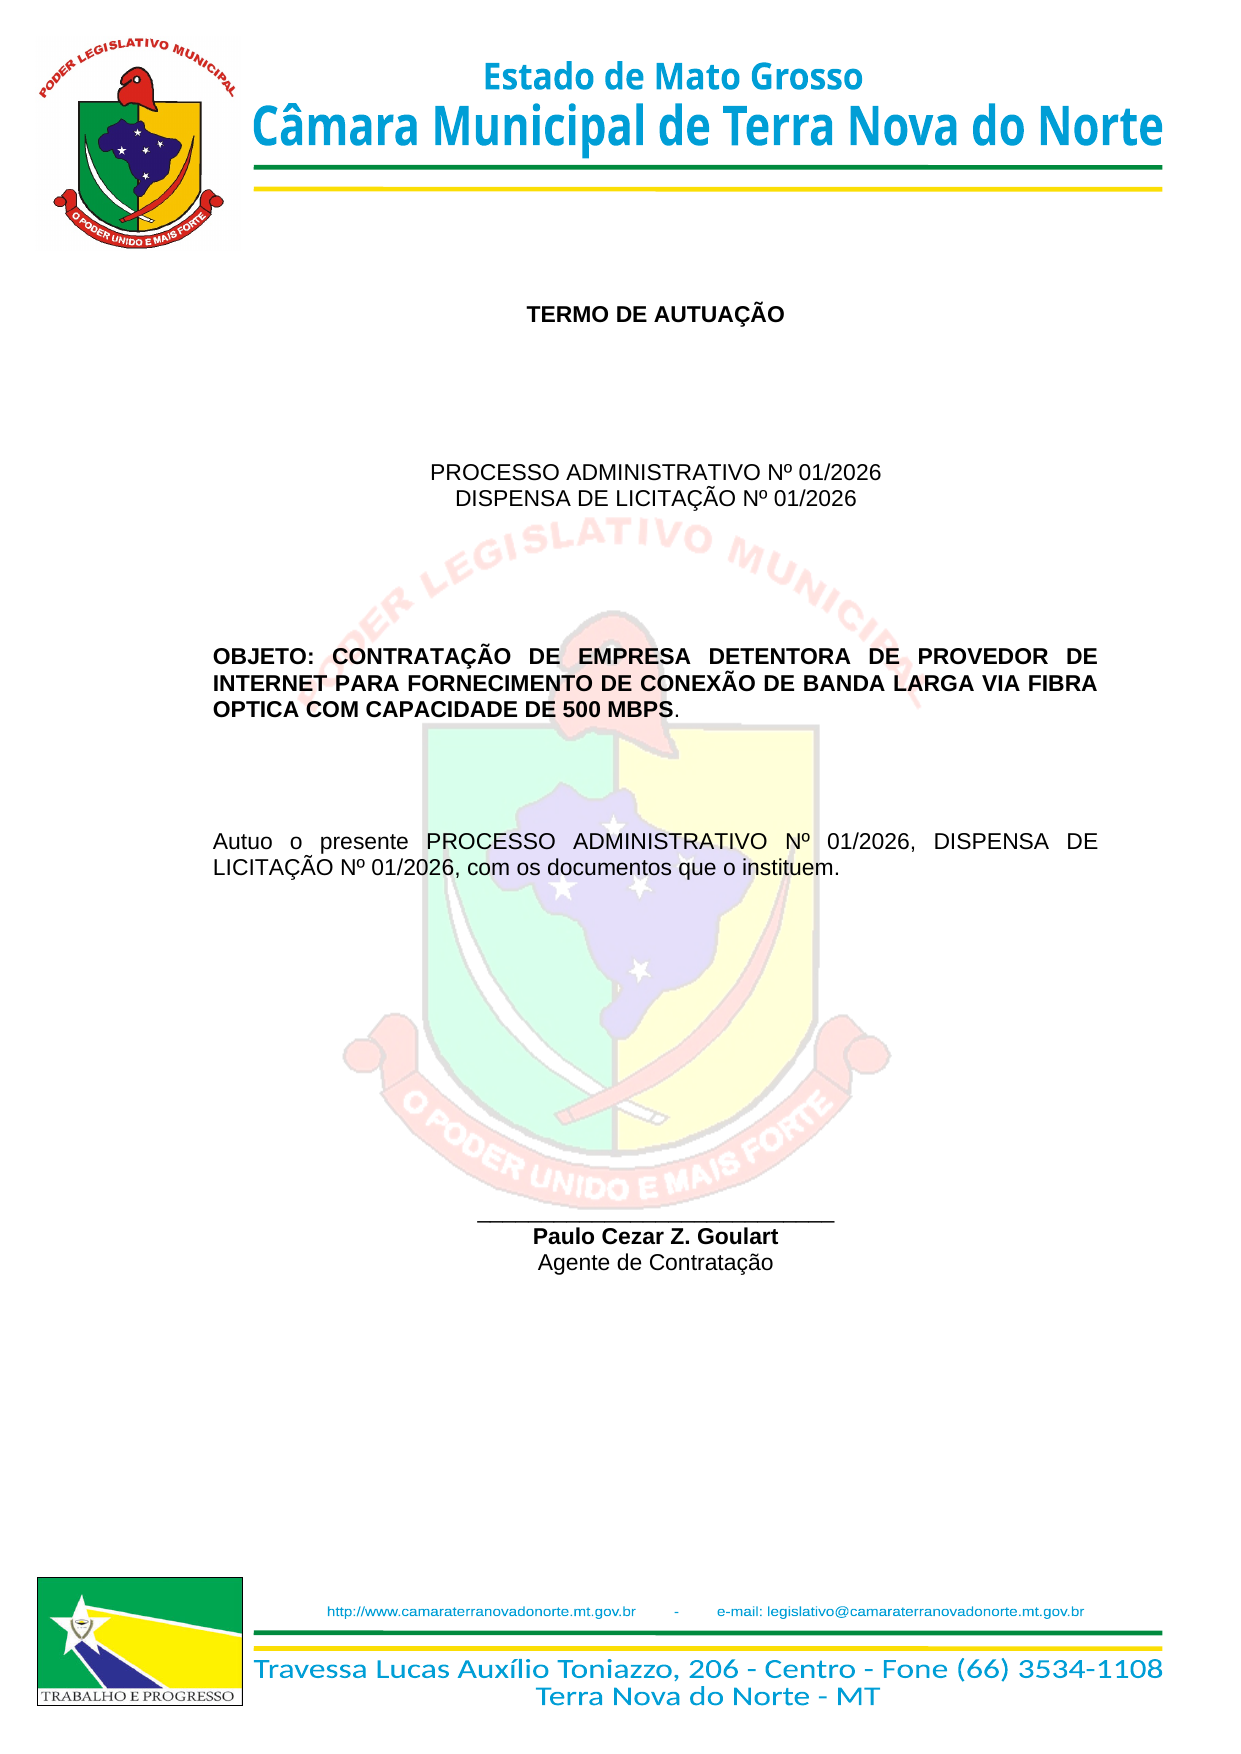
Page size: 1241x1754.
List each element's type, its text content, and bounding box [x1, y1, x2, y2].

text ____________________________ [213, 1197, 1098, 1223]
picture [38, 1578, 242, 1705]
picture [35, 36, 241, 251]
picture [836, 1606, 849, 1613]
text OBJETO: CONTRATAÇÃO DE EMPRESA DETENTORA DE PROVEDOR DE INTERNET PARA FORNECIMENTO DE CONEXÃO DE BANDA LARGA VIA FIBRA OPTICA COM CAPACIDADE DE 500 MBPS. [213, 643, 284, 722]
text PROCESSO ADMINISTRATIVO Nº 01/2026 [213, 459, 1098, 485]
text OBJETO: CONTRATAÇÃO DE EMPRESA DETENTORA DE PROVEDOR DE INTERNET PARA FORNECIMENTO DE CONEXÃO DE BANDA LARGA VIA FIBRA OPTICA COM CAPACIDADE DE 500 MBPS. [947, 643, 1099, 722]
text Paulo Cezar Z. Goulart [213, 1223, 1098, 1249]
text Autuo o presente PROCESSO ADMINISTRATIVO Nº 01/2026, DISPENSA DE LICITAÇÃO Nº 01/2026, com os documentos que o instituem. [947, 828, 1098, 880]
text Autuo o presente PROCESSO ADMINISTRATIVO Nº 01/2026, DISPENSA DE LICITAÇÃO Nº 01/2026, com os documentos que o instituem. [213, 828, 284, 880]
text Agente de Contratação [213, 1249, 1098, 1276]
text DISPENSA DE LICITAÇÃO Nº 01/2026 [213, 485, 1098, 511]
text TERMO DE AUTUAÇÃO [213, 301, 1098, 327]
